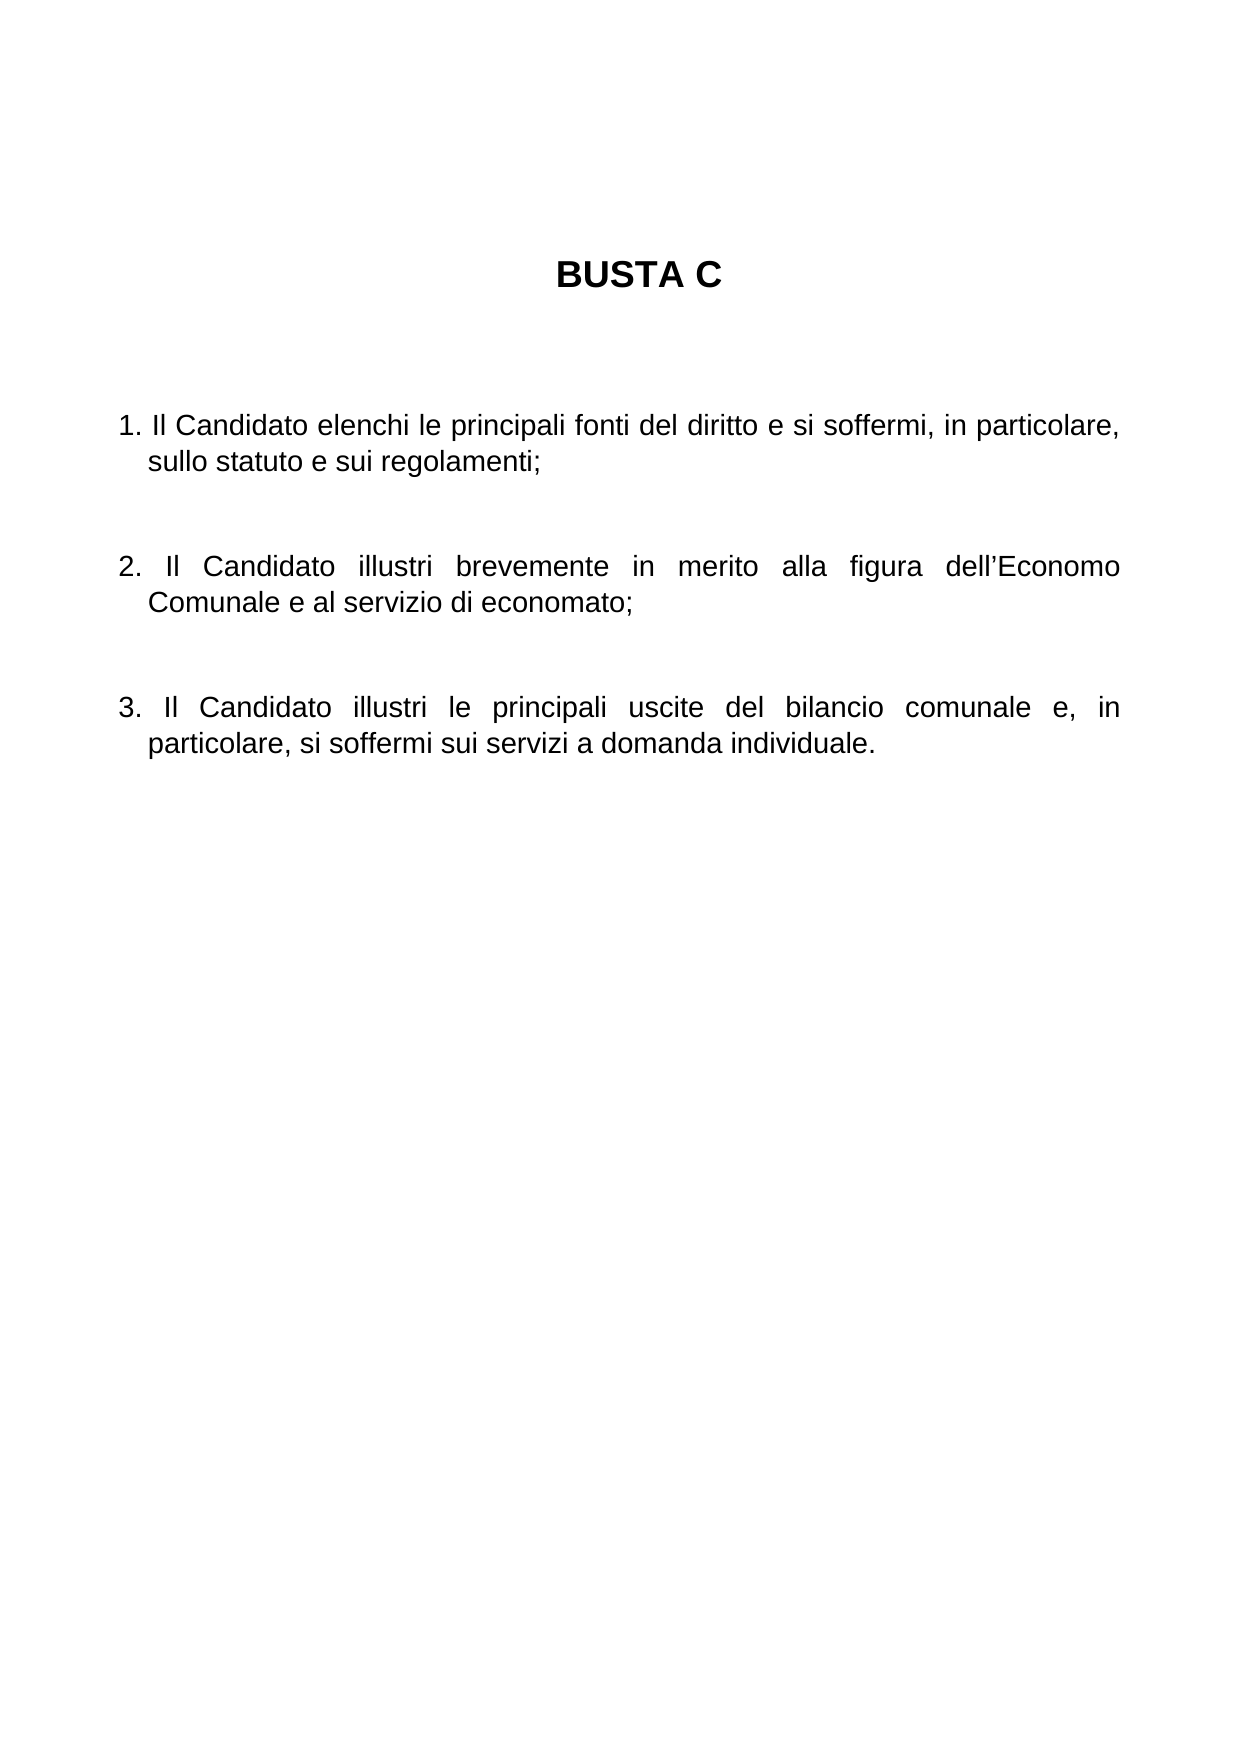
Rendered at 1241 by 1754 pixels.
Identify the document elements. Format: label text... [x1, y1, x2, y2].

text 3. Il Candidato illustri le principali uscite del bilancio comunale e, in particolare, si soffermi sui servizi a domanda individuale. [118, 690, 1122, 759]
text 2. Il Candidato illustri brevemente in merito alla figura dell’Economo Comunale e al servizio di economato; [118, 549, 1122, 619]
text 1. Il Candidato elenchi le principali fonti del diritto e si soffermi, in particolare, sullo statuto e sui regolamenti; [118, 408, 1122, 478]
text BUSTA C [156, 253, 1122, 296]
